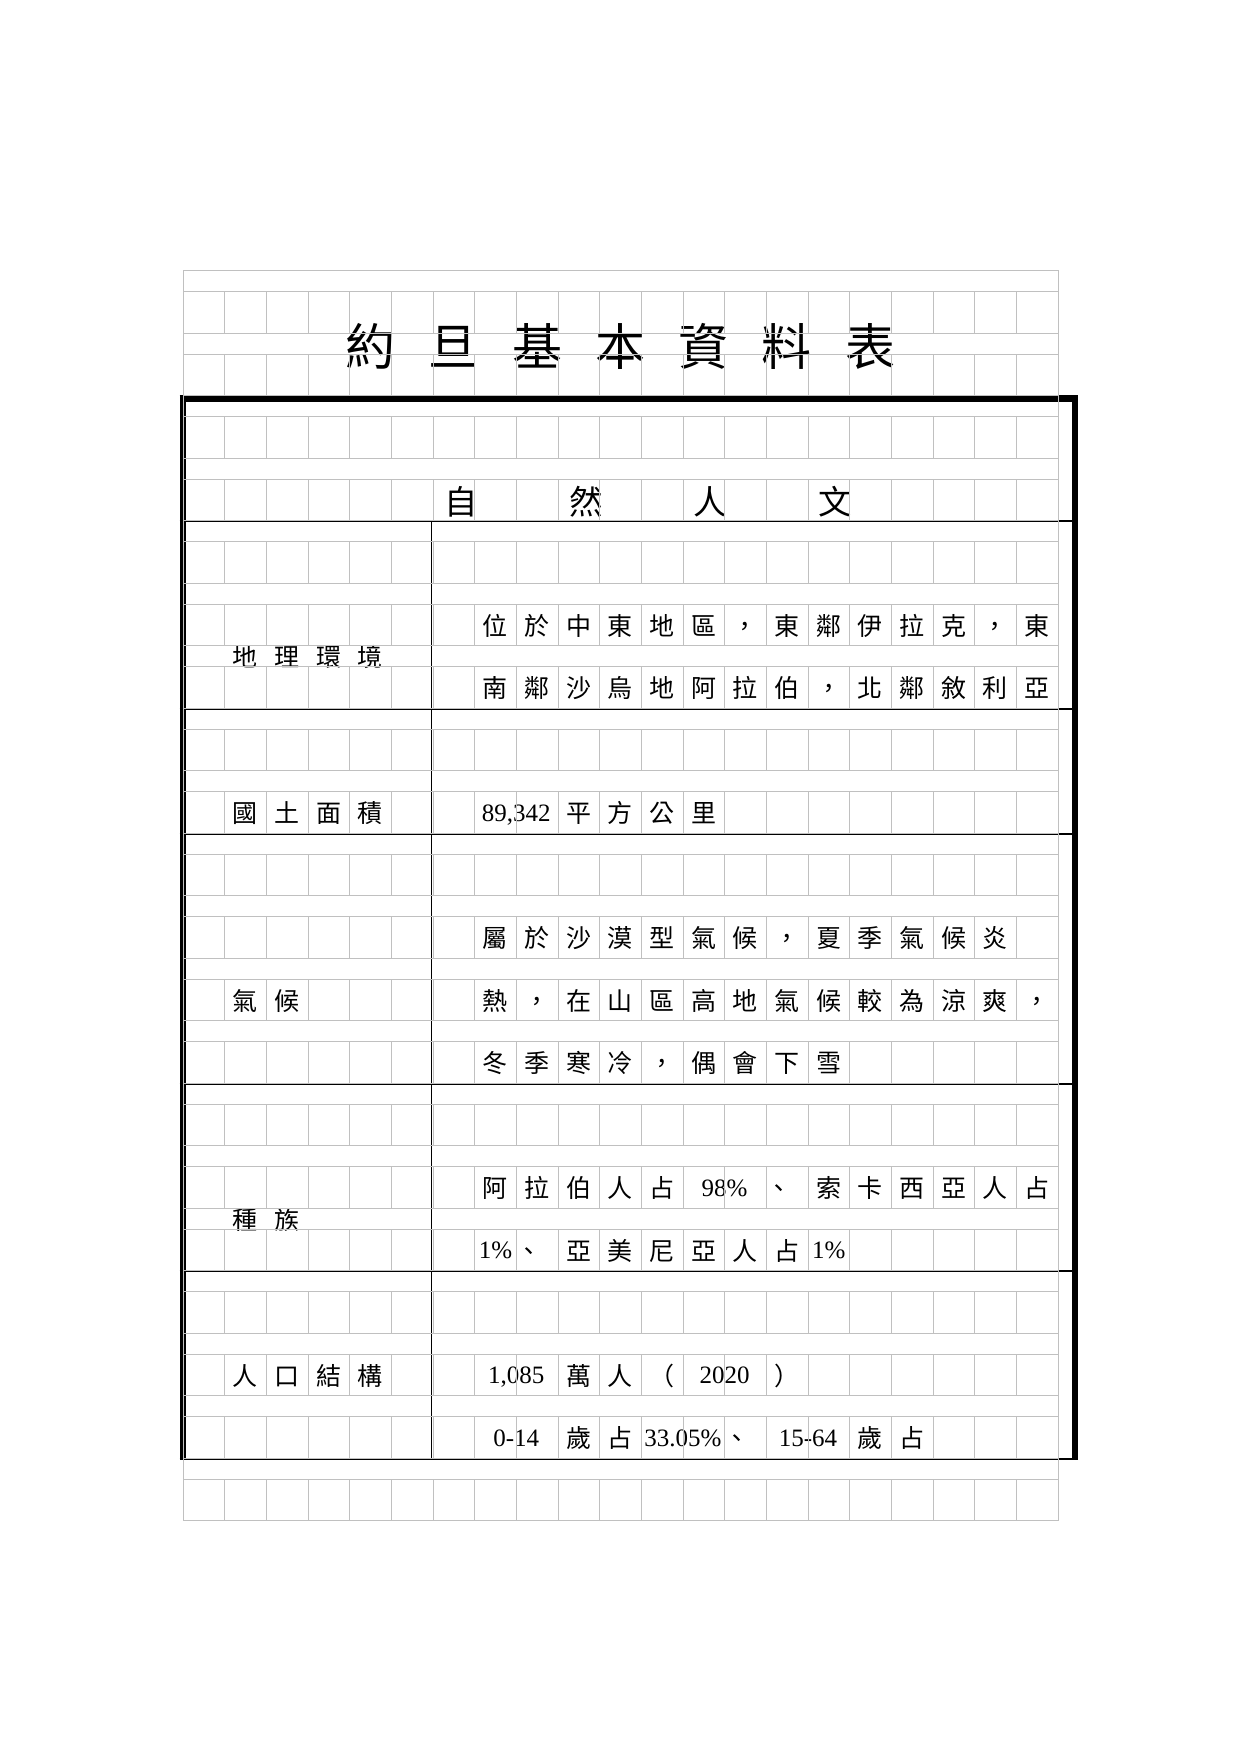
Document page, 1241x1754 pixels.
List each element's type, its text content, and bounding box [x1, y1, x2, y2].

text 約旦基本資料表 [309, 355, 349, 395]
table_cell 鄰 [809, 605, 849, 645]
table_cell 阿拉伯人占98%、索卡西亞人占1%、亞美尼亞人占1% [1017, 1167, 1058, 1208]
table_cell 1,085萬人（2020） 0-14歲占33.05%、15-64歲占63.27%、65歲以上占3.67% [517, 1417, 558, 1458]
table_cell [432, 1021, 1058, 1041]
table_cell 阿拉伯人占98%、索卡西亞人占1%、亞美尼亞人占1% [725, 1167, 766, 1208]
text 約旦基本資料表 [559, 355, 599, 395]
table_cell 種族 [280, 1209, 431, 1229]
table_cell 89,342平方公里 [642, 792, 683, 833]
table_cell 烏 [600, 667, 641, 708]
table_header 自 然 人 文 [684, 480, 724, 520]
table_cell 伯 [767, 667, 808, 708]
table_header 自 然 人 文 [517, 480, 558, 520]
table_cell 89,342平方公里 [934, 730, 974, 770]
table_cell [432, 896, 1058, 916]
text 約旦基本資料表 [684, 361, 724, 395]
table_cell 1,085萬人（2020） 0-14歲占33.05%、15-64歲占63.27%、65歲以上占3.67% [767, 1417, 808, 1458]
table_cell 地理環境 [225, 667, 266, 708]
table_cell [225, 1292, 266, 1333]
table_header 自 然 人 文 [1017, 417, 1058, 458]
table_cell [392, 1417, 431, 1458]
table_cell 阿拉伯人占98%、索卡西亞人占1%、亞美尼亞人占1% [892, 1167, 933, 1208]
table_cell [559, 855, 599, 895]
table_cell 北 [850, 667, 891, 708]
table_cell 種族 [392, 1230, 431, 1270]
table_cell 阿拉伯人占98%、索卡西亞人占1%、亞美尼亞人占1% [432, 1085, 1058, 1104]
text 約旦基本資料表 [622, 337, 632, 354]
table_cell 阿拉伯人占98%、索卡西亞人占1%、亞美尼亞人占1% [892, 1230, 933, 1270]
text 約旦基本資料表 [775, 334, 799, 354]
text 約旦基本資料表 [309, 292, 349, 333]
table_cell 漠 [600, 917, 641, 958]
table_cell 種族 [309, 1230, 349, 1270]
table_cell [186, 1021, 431, 1041]
table_cell 屬 [475, 917, 516, 958]
table_cell 89,342平方公里 [600, 792, 641, 833]
table_cell 1,085萬人（2020） 0-14歲占33.05%、15-64歲占63.27%、65歲以上占3.67% [517, 1292, 558, 1333]
table_header 自 然 人 文 [267, 417, 308, 458]
table_cell [1017, 542, 1058, 583]
table_cell [186, 1355, 224, 1395]
table_cell 89,342平方公里 [767, 792, 808, 833]
table_cell [809, 855, 849, 895]
table_cell [600, 542, 641, 583]
table_cell ， [809, 667, 849, 708]
text 約旦基本資料表 [872, 334, 1058, 354]
text 約旦基本資料表 [225, 355, 266, 395]
text 約旦基本資料表 [711, 355, 724, 366]
table_cell ， [725, 605, 766, 645]
table_cell [475, 542, 516, 583]
table_cell [309, 730, 349, 770]
table_cell [350, 1042, 391, 1083]
table_cell 阿拉伯人占98%、索卡西亞人占1%、亞美尼亞人占1% [600, 1105, 641, 1145]
table_cell 阿拉伯人占98%、索卡西亞人占1%、亞美尼亞人占1% [475, 1230, 516, 1270]
table_cell 候 [725, 917, 766, 958]
table_cell 阿拉伯人占98%、索卡西亞人占1%、亞美尼亞人占1% [850, 1167, 891, 1208]
table_cell 地理環境 [392, 605, 431, 645]
table_cell 在 [559, 980, 599, 1020]
table_header 自 然 人 文 [850, 417, 891, 458]
table_cell 地理環境 [292, 646, 431, 666]
table_cell 1,085萬人（2020） 0-14歲占33.05%、15-64歲占63.27%、65歲以上占3.67% [434, 1292, 474, 1333]
text 約旦基本資料表 [1017, 355, 1058, 395]
table_cell [892, 1042, 933, 1083]
table_cell [559, 542, 599, 583]
table_header 自 然 人 文 [975, 417, 1016, 458]
table_cell 地理環境 [350, 542, 391, 583]
table_cell [1017, 917, 1058, 958]
table_cell 區 [684, 605, 724, 645]
table_cell 會 [725, 1042, 766, 1083]
table_cell 人 [225, 1355, 266, 1395]
table_cell 種族 [186, 1146, 431, 1166]
table_cell 氣 [225, 980, 266, 1020]
table_header 自 然 人 文 [892, 480, 933, 520]
table_cell [186, 980, 224, 1020]
table_cell 地理環境 [309, 605, 349, 645]
table_cell 氣 [684, 917, 724, 958]
table_cell [1017, 1042, 1058, 1083]
table_header 自 然 人 文 [642, 417, 683, 458]
table_cell [186, 792, 224, 833]
text 約旦基本資料表 [434, 355, 474, 363]
table_cell [186, 1292, 224, 1333]
table_header 自 然 人 文 [350, 480, 391, 520]
table_header 自 然 人 文 [186, 459, 1058, 479]
table_cell 阿拉伯人占98%、索卡西亞人占1%、亞美尼亞人占1% [850, 1105, 891, 1145]
table_cell 炎 [975, 917, 1016, 958]
table_cell 阿拉伯人占98%、索卡西亞人占1%、亞美尼亞人占1% [934, 1230, 974, 1270]
table_cell 候 [809, 980, 849, 1020]
table_cell 敘 [934, 667, 974, 708]
table_cell 1,085萬人（2020） 0-14歲占33.05%、15-64歲占63.27%、65歲以上占3.67% [475, 1292, 516, 1333]
table_cell 1,085萬人（2020） 0-14歲占33.05%、15-64歲占63.27%、65歲以上占3.67% [642, 1355, 683, 1395]
table_cell 89,342平方公里 [432, 771, 1058, 791]
table_cell 1,085萬人（2020） 0-14歲占33.05%、15-64歲占63.27%、65歲以上占3.67% [850, 1292, 891, 1333]
table_cell 89,342平方公里 [475, 792, 516, 833]
table_cell [267, 855, 308, 895]
table_header 自 然 人 文 [559, 417, 599, 458]
table_cell [186, 730, 224, 770]
text 約旦基本資料表 [725, 292, 766, 333]
table_header 自 然 人 文 [186, 480, 224, 520]
table_cell 積 [350, 792, 391, 833]
table_header 自 然 人 文 [475, 480, 516, 520]
table_cell 阿拉伯人占98%、索卡西亞人占1%、亞美尼亞人占1% [684, 1105, 724, 1145]
table_cell 地理環境 [245, 646, 290, 666]
text 約旦基本資料表 [642, 292, 683, 333]
table_cell 1,085萬人（2020） 0-14歲占33.05%、15-64歲占63.27%、65歲以上占3.67% [517, 1355, 558, 1395]
table_cell [267, 730, 308, 770]
table_cell 種族 [267, 1105, 308, 1145]
table_cell [892, 542, 933, 583]
table_cell [309, 1292, 349, 1333]
text 約旦基本資料表 [850, 292, 891, 333]
table_cell [392, 1355, 431, 1395]
table_cell 阿拉伯人占98%、索卡西亞人占1%、亞美尼亞人占1% [1017, 1105, 1058, 1145]
table_cell 阿 [684, 667, 724, 708]
table_cell 地理環境 [267, 605, 308, 645]
table_cell 1,085萬人（2020） 0-14歲占33.05%、15-64歲占63.27%、65歲以上占3.67% [684, 1292, 724, 1333]
table_cell 89,342平方公里 [892, 792, 933, 833]
table_cell 種族 [267, 1167, 308, 1208]
table_cell 寒 [559, 1042, 599, 1083]
table_cell 構 [350, 1355, 391, 1395]
text 約旦基本資料表 [608, 337, 618, 354]
table_cell [850, 855, 891, 895]
table_cell 阿拉伯人占98%、索卡西亞人占1%、亞美尼亞人占1% [475, 1105, 516, 1145]
table_cell 阿拉伯人占98%、索卡西亞人占1%、亞美尼亞人占1% [725, 1230, 766, 1270]
table_cell 阿拉伯人占98%、索卡西亞人占1%、亞美尼亞人占1% [517, 1230, 558, 1270]
table_cell 地 [642, 667, 683, 708]
table_cell 阿拉伯人占98%、索卡西亞人占1%、亞美尼亞人占1% [767, 1105, 808, 1145]
table_cell 鄰 [892, 667, 933, 708]
text 約旦基本資料表 [184, 271, 1058, 291]
table_cell [267, 917, 308, 958]
table_cell 阿拉伯人占98%、索卡西亞人占1%、亞美尼亞人占1% [684, 1230, 724, 1270]
table_cell [432, 584, 1058, 604]
table_cell 於 [517, 917, 558, 958]
table_header 自 然 人 文 [725, 480, 766, 520]
table_cell [186, 855, 224, 895]
text 約旦基本資料表 [267, 355, 308, 395]
table_cell 1,085萬人（2020） 0-14歲占33.05%、15-64歲占63.27%、65歲以上占3.67% [1059, 1272, 1072, 1458]
table_cell 冷 [600, 1042, 641, 1083]
table_header 自 然 人 文 [475, 417, 516, 458]
table_cell 種族 [267, 1230, 308, 1270]
table_cell [186, 771, 431, 791]
text 約旦基本資料表 [600, 355, 641, 395]
table_cell 候 [934, 917, 974, 958]
table_cell [186, 710, 431, 729]
text 約旦基本資料表 [434, 367, 474, 395]
table_cell 拉 [725, 667, 766, 708]
table_cell [434, 1042, 474, 1083]
table_cell [267, 1292, 308, 1333]
table_cell 阿拉伯人占98%、索卡西亞人占1%、亞美尼亞人占1% [934, 1167, 974, 1208]
table_cell 種族 [350, 1167, 391, 1208]
table_cell 阿拉伯人占98%、索卡西亞人占1%、亞美尼亞人占1% [975, 1167, 1016, 1208]
table_cell 地理環境 [309, 542, 349, 583]
table_cell 地理環境 [350, 667, 391, 708]
table_cell 種族 [250, 1209, 280, 1229]
table_cell 阿拉伯人占98%、索卡西亞人占1%、亞美尼亞人占1% [767, 1230, 808, 1270]
table_cell [934, 855, 974, 895]
table_cell [684, 542, 724, 583]
table_cell [309, 1417, 349, 1458]
table_cell ， [1017, 980, 1058, 1020]
table_cell 1,085萬人（2020） 0-14歲占33.05%、15-64歲占63.27%、65歲以上占3.67% [642, 1292, 683, 1333]
table_cell [642, 542, 683, 583]
table_cell 拉 [892, 605, 933, 645]
table_cell 1,085萬人（2020） 0-14歲占33.05%、15-64歲占63.27%、65歲以上占3.67% [725, 1417, 766, 1458]
table_header 自 然 人 文 [725, 417, 766, 458]
table_cell 1,085萬人（2020） 0-14歲占33.05%、15-64歲占63.27%、65歲以上占3.67% [892, 1417, 933, 1458]
text 約旦基本資料表 [803, 334, 868, 354]
table_cell [1017, 855, 1058, 895]
table_cell 季 [517, 1042, 558, 1083]
table_cell [186, 1334, 431, 1354]
table_cell 89,342平方公里 [975, 730, 1016, 770]
table_cell [309, 980, 349, 1020]
table_cell 阿拉伯人占98%、索卡西亞人占1%、亞美尼亞人占1% [600, 1167, 641, 1208]
table_cell 種族 [225, 1230, 266, 1270]
table_cell 面 [309, 792, 349, 833]
table_cell [350, 917, 391, 958]
table_cell [350, 980, 391, 1020]
table_header 自 然 人 文 [186, 417, 224, 458]
table_cell 東 [600, 605, 641, 645]
table_cell [186, 959, 431, 979]
table_cell 1,085萬人（2020） 0-14歲占33.05%、15-64歲占63.27%、65歲以上占3.67% [475, 1417, 516, 1458]
table_cell 1,085萬人（2020） 0-14歲占33.05%、15-64歲占63.27%、65歲以上占3.67% [975, 1292, 1016, 1333]
text 約旦基本資料表 [975, 355, 1016, 395]
text 約旦基本資料表 [184, 292, 224, 333]
table_cell ， [767, 917, 808, 958]
table_header 自 然 人 文 [309, 480, 349, 520]
text 約旦基本資料表 [934, 292, 974, 333]
text 約旦基本資料表 [725, 355, 766, 395]
table_cell [392, 917, 431, 958]
table_cell 阿拉伯人占98%、索卡西亞人占1%、亞美尼亞人占1% [434, 1105, 474, 1145]
table_cell 地理環境 [186, 522, 431, 541]
table_cell 89,342平方公里 [934, 792, 974, 833]
table_header 自 然 人 文 [434, 417, 474, 458]
table_header 自 然 人 文 [600, 480, 641, 520]
table_cell 1,085萬人（2020） 0-14歲占33.05%、15-64歲占63.27%、65歲以上占3.67% [432, 1396, 1058, 1416]
table_cell 地理環境 [267, 542, 308, 583]
table_cell [684, 855, 724, 895]
table_cell [392, 792, 431, 833]
table_cell [432, 835, 1058, 854]
text 約旦基本資料表 [549, 334, 613, 354]
table_cell 89,342平方公里 [642, 730, 683, 770]
text 約旦基本資料表 [468, 334, 525, 354]
table_cell [225, 1417, 266, 1458]
table_cell 1,085萬人（2020） 0-14歲占33.05%、15-64歲占63.27%、65歲以上占3.67% [642, 1417, 683, 1458]
table_cell 熱 [475, 980, 516, 1020]
table_cell 地理環境 [186, 605, 224, 645]
table_cell 阿拉伯人占98%、索卡西亞人占1%、亞美尼亞人占1% [934, 1105, 974, 1145]
table_cell 地理環境 [309, 667, 349, 708]
table_cell 氣 [767, 980, 808, 1020]
table_cell 夏 [809, 917, 849, 958]
table_cell 89,342平方公里 [767, 730, 808, 770]
text 約旦基本資料表 [475, 292, 516, 333]
table_cell 口 [267, 1355, 308, 1395]
table_cell [186, 835, 431, 854]
table_cell 東 [1017, 605, 1058, 645]
table_cell [434, 542, 474, 583]
table_cell 種族 [309, 1167, 349, 1208]
table_cell 阿拉伯人占98%、索卡西亞人占1%、亞美尼亞人占1% [850, 1230, 891, 1270]
table_cell 種族 [186, 1085, 431, 1104]
text 約旦基本資料表 [350, 292, 391, 333]
table_cell 1,085萬人（2020） 0-14歲占33.05%、15-64歲占63.27%、65歲以上占3.67% [725, 1355, 766, 1395]
table_cell 1,085萬人（2020） 0-14歲占33.05%、15-64歲占63.27%、65歲以上占3.67% [725, 1292, 766, 1333]
table_cell 1,085萬人（2020） 0-14歲占33.05%、15-64歲占63.27%、65歲以上占3.67% [892, 1292, 933, 1333]
table_cell [350, 855, 391, 895]
table_cell 阿拉伯人占98%、索卡西亞人占1%、亞美尼亞人占1% [1017, 1230, 1058, 1270]
table_cell [850, 1042, 891, 1083]
table_cell [767, 542, 808, 583]
table_header 自 然 人 文 [392, 480, 433, 520]
table_cell 89,342平方公里 [1017, 730, 1058, 770]
table_cell [392, 855, 431, 895]
table_cell 阿拉伯人占98%、索卡西亞人占1%、亞美尼亞人占1% [809, 1230, 849, 1270]
table_cell 89,342平方公里 [1017, 792, 1058, 833]
table_cell ， [642, 1042, 683, 1083]
table_cell 1,085萬人（2020） 0-14歲占33.05%、15-64歲占63.27%、65歲以上占3.67% [1017, 1292, 1058, 1333]
text 約旦基本資料表 [934, 355, 974, 395]
table_cell 阿拉伯人占98%、索卡西亞人占1%、亞美尼亞人占1% [892, 1105, 933, 1145]
table_cell 地理環境 [267, 667, 308, 708]
table_cell 阿拉伯人占98%、索卡西亞人占1%、亞美尼亞人占1% [475, 1167, 516, 1208]
table_cell 1,085萬人（2020） 0-14歲占33.05%、15-64歲占63.27%、65歲以上占3.67% [809, 1292, 849, 1333]
table_cell 1,085萬人（2020） 0-14歲占33.05%、15-64歲占63.27%、65歲以上占3.67% [559, 1292, 599, 1333]
table_header 自 然 人 文 [934, 480, 974, 520]
table_cell 1,085萬人（2020） 0-14歲占33.05%、15-64歲占63.27%、65歲以上占3.67% [934, 1292, 974, 1333]
table_cell 結 [309, 1355, 349, 1395]
table_cell 冬 [475, 1042, 516, 1083]
table_cell 種族 [392, 1167, 431, 1208]
table_cell 地理環境 [392, 667, 431, 708]
table_cell 沙 [559, 917, 599, 958]
table_cell 地理環境 [186, 584, 431, 604]
table_cell 89,342平方公里 [684, 792, 724, 833]
table_cell 1,085萬人（2020） 0-14歲占33.05%、15-64歲占63.27%、65歲以上占3.67% [809, 1417, 849, 1458]
table_cell 種族 [350, 1105, 391, 1145]
table_cell [517, 542, 558, 583]
table_cell 高 [684, 980, 724, 1020]
table_cell 89,342平方公里 [850, 730, 891, 770]
table_cell 阿拉伯人占98%、索卡西亞人占1%、亞美尼亞人占1% [432, 1146, 1058, 1166]
table_cell [434, 917, 474, 958]
table_cell 89,342平方公里 [1059, 710, 1072, 833]
table_cell [1059, 835, 1072, 1083]
text 約旦基本資料表 [684, 292, 724, 333]
table_header 自 然 人 文 [600, 417, 641, 458]
table_cell 沙 [559, 667, 599, 708]
text 約旦基本資料表 [892, 355, 933, 395]
table_cell 克 [934, 605, 974, 645]
table_cell 東 [767, 605, 808, 645]
table_cell [392, 980, 431, 1020]
text 約旦基本資料表 [184, 355, 224, 395]
table_cell 種族 [225, 1167, 266, 1208]
table_cell [186, 1272, 431, 1291]
table_cell 1,085萬人（2020） 0-14歲占33.05%、15-64歲占63.27%、65歲以上占3.67% [559, 1417, 599, 1458]
table_cell 型 [642, 917, 683, 958]
table_cell 1,085萬人（2020） 0-14歲占33.05%、15-64歲占63.27%、65歲以上占3.67% [975, 1355, 1016, 1395]
table_cell 地 [642, 605, 683, 645]
table_cell 1,085萬人（2020） 0-14歲占33.05%、15-64歲占63.27%、65歲以上占3.67% [809, 1355, 849, 1395]
table_cell [975, 1042, 1016, 1083]
table_header 自 然 人 文 [1017, 480, 1058, 520]
table_cell [225, 917, 266, 958]
table_cell [309, 917, 349, 958]
table_cell 89,342平方公里 [517, 730, 558, 770]
table_cell 阿拉伯人占98%、索卡西亞人占1%、亞美尼亞人占1% [975, 1230, 1016, 1270]
text 約旦基本資料表 [434, 292, 474, 333]
table_cell [432, 522, 1058, 541]
table_cell 1,085萬人（2020） 0-14歲占33.05%、15-64歲占63.27%、65歲以上占3.67% [850, 1355, 891, 1395]
text 約旦基本資料表 [517, 292, 558, 328]
table_header 自 然 人 文 [350, 417, 391, 458]
text 約旦基本資料表 [267, 292, 308, 333]
table_cell 阿拉伯人占98%、索卡西亞人占1%、亞美尼亞人占1% [642, 1105, 683, 1145]
table_cell [267, 1417, 308, 1458]
table_cell [725, 542, 766, 583]
table_cell [434, 980, 474, 1020]
table_cell 地理環境 [186, 667, 224, 708]
table_cell [186, 896, 431, 916]
table_cell 地理環境 [186, 542, 224, 583]
table_cell 山 [600, 980, 641, 1020]
table_cell [225, 1042, 266, 1083]
table_cell [892, 855, 933, 895]
text 約旦基本資料表 [975, 292, 1016, 333]
table_header 自 然 人 文 [434, 480, 474, 520]
table_cell 1,085萬人（2020） 0-14歲占33.05%、15-64歲占63.27%、65歲以上占3.67% [432, 1272, 1058, 1291]
table_header 自 然 人 文 [309, 417, 349, 458]
table_cell 1,085萬人（2020） 0-14歲占33.05%、15-64歲占63.27%、65歲以上占3.67% [767, 1355, 808, 1395]
table_cell 地 [725, 980, 766, 1020]
table_cell 1,085萬人（2020） 0-14歲占33.05%、15-64歲占63.27%、65歲以上占3.67% [559, 1355, 599, 1395]
table_cell [392, 1042, 431, 1083]
table_cell 種族 [309, 1105, 349, 1145]
table_cell 地理環境 [186, 646, 248, 666]
table_cell 1,085萬人（2020） 0-14歲占33.05%、15-64歲占63.27%、65歲以上占3.67% [432, 1334, 1058, 1354]
table_cell 1,085萬人（2020） 0-14歲占33.05%、15-64歲占63.27%、65歲以上占3.67% [600, 1355, 641, 1395]
text 約旦基本資料表 [392, 355, 433, 395]
table_cell [725, 855, 766, 895]
table_cell 1,085萬人（2020） 0-14歲占33.05%、15-64歲占63.27%、65歲以上占3.67% [934, 1355, 974, 1395]
table_cell [600, 855, 641, 895]
table_cell 阿拉伯人占98%、索卡西亞人占1%、亞美尼亞人占1% [642, 1167, 683, 1208]
table_cell 89,342平方公里 [600, 730, 641, 770]
table_cell [975, 542, 1016, 583]
table_cell 89,342平方公里 [432, 710, 1058, 729]
table_cell 1,085萬人（2020） 0-14歲占33.05%、15-64歲占63.27%、65歲以上占3.67% [767, 1292, 808, 1333]
table_cell 種族 [186, 1209, 237, 1229]
table_cell 較 [850, 980, 891, 1020]
table_cell 種族 [278, 1219, 282, 1229]
table_cell 89,342平方公里 [892, 730, 933, 770]
text 約旦基本資料表 [392, 292, 433, 333]
table_header 自 然 人 文 [684, 417, 724, 458]
table_cell 亞 [1017, 667, 1058, 708]
table_cell ， [975, 605, 1016, 645]
table_cell [434, 605, 474, 645]
table_cell 阿拉伯人占98%、索卡西亞人占1%、亞美尼亞人占1% [559, 1230, 599, 1270]
table_cell [767, 855, 808, 895]
table_cell 89,342平方公里 [475, 730, 516, 770]
text 約旦基本資料表 [1017, 292, 1058, 333]
text 約旦基本資料表 [767, 292, 808, 333]
table_cell 種族 [225, 1105, 266, 1145]
table_cell 阿拉伯人占98%、索卡西亞人占1%、亞美尼亞人占1% [809, 1167, 849, 1208]
table_cell 種族 [186, 1105, 224, 1145]
table_cell [850, 542, 891, 583]
text 約旦基本資料表 [475, 355, 516, 395]
table_header 自 然 人 文 [767, 480, 808, 520]
table_cell 種族 [392, 1105, 431, 1145]
table_cell 1,085萬人（2020） 0-14歲占33.05%、15-64歲占63.27%、65歲以上占3.67% [475, 1355, 516, 1395]
table_cell 89,342平方公里 [559, 792, 599, 833]
table_cell 地理環境 [225, 542, 266, 583]
table_header 自 然 人 文 [517, 417, 558, 458]
table_cell [309, 855, 349, 895]
table_cell 1,085萬人（2020） 0-14歲占33.05%、15-64歲占63.27%、65歲以上占3.67% [684, 1355, 724, 1395]
table_header 自 然 人 文 [392, 417, 433, 458]
text 約旦基本資料表 [391, 334, 438, 354]
table_cell [392, 730, 431, 770]
text 約旦基本資料表 [184, 334, 387, 354]
table_cell 利 [975, 667, 1016, 708]
table_cell 89,342平方公里 [559, 730, 599, 770]
table_cell 國 [225, 792, 266, 833]
table_cell 阿拉伯人占98%、索卡西亞人占1%、亞美尼亞人占1% [517, 1105, 558, 1145]
table_header 自 然 人 文 [1059, 402, 1072, 520]
table_cell 1,085萬人（2020） 0-14歲占33.05%、15-64歲占63.27%、65歲以上占3.67% [684, 1417, 724, 1458]
table_cell 1,085萬人（2020） 0-14歲占33.05%、15-64歲占63.27%、65歲以上占3.67% [600, 1417, 641, 1458]
table_cell 89,342平方公里 [725, 730, 766, 770]
text 約旦基本資料表 [642, 355, 683, 395]
table_cell 1,085萬人（2020） 0-14歲占33.05%、15-64歲占63.27%、65歲以上占3.67% [892, 1355, 933, 1395]
table_header 自 然 人 文 [809, 417, 849, 458]
table_cell [225, 855, 266, 895]
table_header 自 然 人 文 [850, 480, 891, 520]
table_cell 阿拉伯人占98%、索卡西亞人占1%、亞美尼亞人占1% [725, 1105, 766, 1145]
table_cell 爽 [975, 980, 1016, 1020]
text 約旦基本資料表 [892, 292, 933, 333]
table_cell [975, 855, 1016, 895]
table_cell 阿拉伯人占98%、索卡西亞人占1%、亞美尼亞人占1% [684, 1167, 724, 1208]
table_header 自 然 人 文 [934, 417, 974, 458]
table_header 自 然 人 文 [642, 480, 683, 520]
text 約旦基本資料表 [850, 355, 891, 395]
table_header 自 然 人 文 [225, 480, 266, 520]
table_cell [309, 1042, 349, 1083]
table_cell 阿拉伯人占98%、索卡西亞人占1%、亞美尼亞人占1% [434, 1230, 474, 1270]
table_cell [186, 1417, 224, 1458]
table_cell 1,085萬人（2020） 0-14歲占33.05%、15-64歲占63.27%、65歲以上占3.67% [975, 1417, 1016, 1458]
text 約旦基本資料表 [442, 343, 464, 352]
table_cell 涼 [934, 980, 974, 1020]
table_cell 89,342平方公里 [434, 730, 474, 770]
table_header 自 然 人 文 [809, 480, 849, 520]
table_cell [350, 1292, 391, 1333]
table_header 自 然 人 文 [225, 417, 266, 458]
table_cell 89,342平方公里 [517, 792, 558, 833]
table_cell 季 [850, 917, 891, 958]
text 約旦基本資料表 [517, 355, 558, 395]
text 約旦基本資料表 [809, 355, 849, 395]
table_cell [225, 730, 266, 770]
table_cell 氣 [892, 917, 933, 958]
text 約旦基本資料表 [600, 292, 641, 333]
table_cell 1,085萬人（2020） 0-14歲占33.05%、15-64歲占63.27%、65歲以上占3.67% [1017, 1417, 1058, 1458]
table_cell 雪 [809, 1042, 849, 1083]
table_cell 中 [559, 605, 599, 645]
table_cell 1,085萬人（2020） 0-14歲占33.05%、15-64歲占63.27%、65歲以上占3.67% [1017, 1355, 1058, 1395]
table_cell [186, 1042, 224, 1083]
table_cell 偶 [684, 1042, 724, 1083]
table_cell [392, 1292, 431, 1333]
table_cell [642, 855, 683, 895]
table_cell 下 [767, 1042, 808, 1083]
table_cell 阿拉伯人占98%、索卡西亞人占1%、亞美尼亞人占1% [809, 1105, 849, 1145]
table_cell ， [517, 980, 558, 1020]
table_cell 阿拉伯人占98%、索卡西亞人占1%、亞美尼亞人占1% [642, 1230, 683, 1270]
table_cell 89,342平方公里 [725, 792, 766, 833]
table_cell [475, 855, 516, 895]
table_cell 1,085萬人（2020） 0-14歲占33.05%、15-64歲占63.27%、65歲以上占3.67% [850, 1417, 891, 1458]
table_cell [1059, 522, 1072, 708]
table_cell 區 [642, 980, 683, 1020]
table_cell [934, 1042, 974, 1083]
table_cell 候 [267, 980, 308, 1020]
table_cell 土 [267, 792, 308, 833]
text 約旦基本資料表 [626, 334, 771, 354]
table_header 自 然 人 文 [267, 480, 308, 520]
table_header 自 然 人 文 [186, 402, 1058, 416]
table_cell 1,085萬人（2020） 0-14歲占33.05%、15-64歲占63.27%、65歲以上占3.67% [600, 1292, 641, 1333]
table_cell 為 [892, 980, 933, 1020]
text 約旦基本資料表 [767, 355, 808, 395]
table_cell 南 [475, 667, 516, 708]
table_header 自 然 人 文 [559, 480, 599, 520]
table_cell 1,085萬人（2020） 0-14歲占33.05%、15-64歲占63.27%、65歲以上占3.67% [434, 1417, 474, 1458]
table_cell 阿拉伯人占98%、索卡西亞人占1%、亞美尼亞人占1% [600, 1230, 641, 1270]
table_cell 種族 [186, 1230, 224, 1270]
table_cell 種族 [350, 1230, 391, 1270]
table_cell 1,085萬人（2020） 0-14歲占33.05%、15-64歲占63.27%、65歲以上占3.67% [434, 1355, 474, 1395]
table_cell 位 [475, 605, 516, 645]
table_cell 阿拉伯人占98%、索卡西亞人占1%、亞美尼亞人占1% [559, 1105, 599, 1145]
table_cell [267, 1042, 308, 1083]
table_cell 1,085萬人（2020） 0-14歲占33.05%、15-64歲占63.27%、65歲以上占3.67% [934, 1417, 974, 1458]
table_cell 種族 [186, 1167, 224, 1208]
text 約旦基本資料表 [350, 355, 391, 395]
table_header 自 然 人 文 [892, 417, 933, 458]
table_cell [186, 1396, 431, 1416]
table_header 自 然 人 文 [975, 480, 1016, 520]
table_cell [186, 917, 224, 958]
table_cell 89,342平方公里 [684, 730, 724, 770]
table_header 自 然 人 文 [828, 494, 842, 505]
table_cell 阿拉伯人占98%、索卡西亞人占1%、亞美尼亞人占1% [1059, 1085, 1072, 1270]
table_cell 阿拉伯人占98%、索卡西亞人占1%、亞美尼亞人占1% [517, 1167, 558, 1208]
table_cell 地理環境 [392, 542, 431, 583]
table_cell 種族 [239, 1209, 248, 1229]
table_cell 阿拉伯人占98%、索卡西亞人占1%、亞美尼亞人占1% [434, 1167, 474, 1208]
table_cell 89,342平方公里 [809, 730, 849, 770]
table_cell [432, 959, 1058, 979]
table_cell [350, 1417, 391, 1458]
table_cell 阿拉伯人占98%、索卡西亞人占1%、亞美尼亞人占1% [767, 1167, 808, 1208]
table_cell 於 [517, 605, 558, 645]
table_cell 阿拉伯人占98%、索卡西亞人占1%、亞美尼亞人占1% [559, 1167, 599, 1208]
table_header 自 然 人 文 [837, 494, 849, 514]
table_cell [434, 855, 474, 895]
table_cell [350, 730, 391, 770]
table_header 自 然 人 文 [767, 417, 808, 458]
table_cell [809, 542, 849, 583]
table_cell 89,342平方公里 [434, 792, 474, 833]
table_cell [434, 667, 474, 708]
table_cell 89,342平方公里 [975, 792, 1016, 833]
table_cell 阿拉伯人占98%、索卡西亞人占1%、亞美尼亞人占1% [432, 1209, 1058, 1229]
table_cell 阿拉伯人占98%、索卡西亞人占1%、亞美尼亞人占1% [975, 1105, 1016, 1145]
table_cell 89,342平方公里 [809, 792, 849, 833]
text 約旦基本資料表 [809, 292, 849, 333]
table_cell 地理環境 [225, 605, 266, 645]
table_cell [934, 542, 974, 583]
table_cell [432, 646, 1058, 666]
table_cell 地理環境 [350, 605, 391, 645]
table_cell 89,342平方公里 [850, 792, 891, 833]
table_cell 伊 [850, 605, 891, 645]
text 約旦基本資料表 [559, 292, 599, 333]
table_cell [517, 855, 558, 895]
text 約旦基本資料表 [225, 292, 266, 333]
table_cell 鄰 [517, 667, 558, 708]
